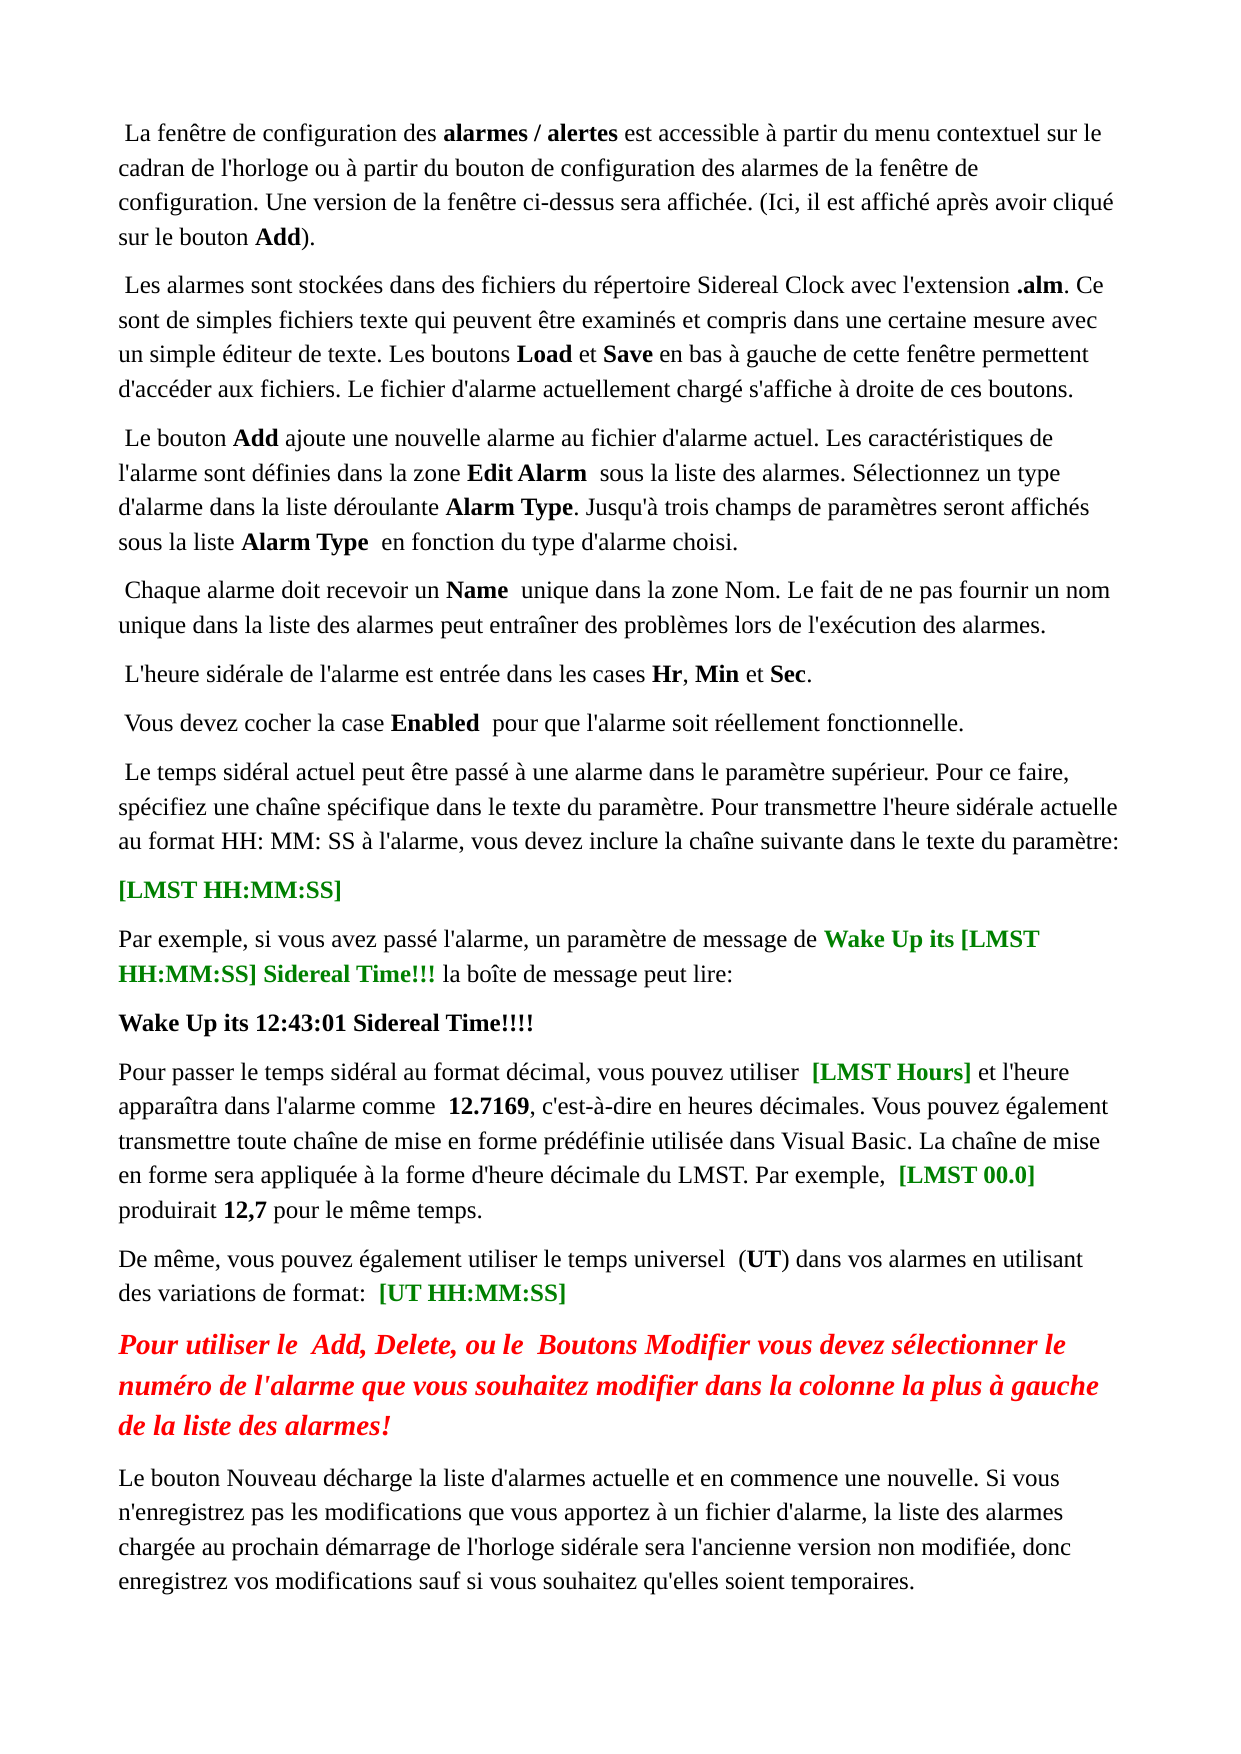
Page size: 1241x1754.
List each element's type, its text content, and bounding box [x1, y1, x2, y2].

text Wake Up its 12:43:01 Sidereal Time!!!! [118, 1008, 1122, 1037]
text Vous devez cocher la case Enabled pour que l'alarme soit réellement fonctionnelle. [118, 708, 1122, 737]
text Le temps sidéral actuel peut être passé à une alarme dans le paramètre supérieur. Pour ce faire, spécifiez une chaîne spécifique dans le texte du paramètre. Pour transmettre l'heure sidérale actuelle au format HH: MM: SS à l'alarme, vous devez inclure la chaîne suivante dans le texte du paramètre: [118, 757, 1122, 855]
text [LMST HH:MM:SS] [118, 875, 1122, 904]
text De même, vous pouvez également utiliser le temps universel (UT) dans vos alarmes en utilisant des variations de format: [UT HH:MM:SS] [118, 1244, 1122, 1307]
text La fenêtre de configuration des alarmes / alertes est accessible à partir du menu contextuel sur le cadran de l'horloge ou à partir du bouton de configuration des alarmes de la fenêtre de configuration. Une version de la fenêtre ci-dessus sera affichée. (Ici, il est affiché après avoir cliqué sur le bouton Add). [118, 118, 1122, 250]
text Chaque alarme doit recevoir un Name unique dans la zone Nom. Le fait de ne pas fournir un nom unique dans la liste des alarmes peut entraîner des problèmes lors de l'exécution des alarmes. [118, 576, 1122, 639]
text Pour passer le temps sidéral au format décimal, vous pouvez utiliser [LMST Hours] et l'heure apparaîtra dans l'alarme comme 12.7169, c'est-à-dire en heures décimales. Vous pouvez également transmettre toute chaîne de mise en forme prédéfinie utilisée dans Visual Basic. La chaîne de mise en forme sera appliquée à la forme d'heure décimale du LMST. Par exemple, [LMST 00.0] produirait 12,7 pour le même temps. [118, 1057, 1122, 1224]
text Par exemple, si vous avez passé l'alarme, un paramètre de message de Wake Up its [LMST HH:MM:SS] Sidereal Time!!! la boîte de message peut lire: [118, 924, 1122, 988]
text Le bouton Add ajoute une nouvelle alarme au fichier d'alarme actuel. Les caractéristiques de l'alarme sont définies dans la zone Edit Alarm sous la liste des alarmes. Sélectionnez un type d'alarme dans la liste déroulante Alarm Type. Jusqu'à trois champs de paramètres seront affichés sous la liste Alarm Type en fonction du type d'alarme choisi. [118, 423, 1122, 555]
text Les alarmes sont stockées dans des fichiers du répertoire Sidereal Clock avec l'extension .alm. Ce sont de simples fichiers texte qui peuvent être examinés et compris dans une certaine mesure avec un simple éditeur de texte. Les boutons Load et Save en bas à gauche de cette fenêtre permettent d'accéder aux fichiers. Le fichier d'alarme actuellement chargé s'affiche à droite de ces boutons. [118, 271, 1122, 403]
text Le bouton Nouveau décharge la liste d'alarmes actuelle et en commence une nouvelle. Si vous n'enregistrez pas les modifications que vous apportez à un fichier d'alarme, la liste des alarmes chargée au prochain démarrage de l'horloge sidérale sera l'ancienne version non modifiée, donc enregistrez vos modifications sauf si vous souhaitez qu'elles soient temporaires. [118, 1463, 1122, 1595]
text L'heure sidérale de l'alarme est entrée dans les cases Hr, Min et Sec. [118, 659, 1122, 688]
text Pour utiliser le Add, Delete, ou le Boutons Modifier vous devez sélectionner le numéro de l'alarme que vous souhaitez modifier dans la colonne la plus à gauche de la liste des alarmes! [118, 1327, 1122, 1441]
